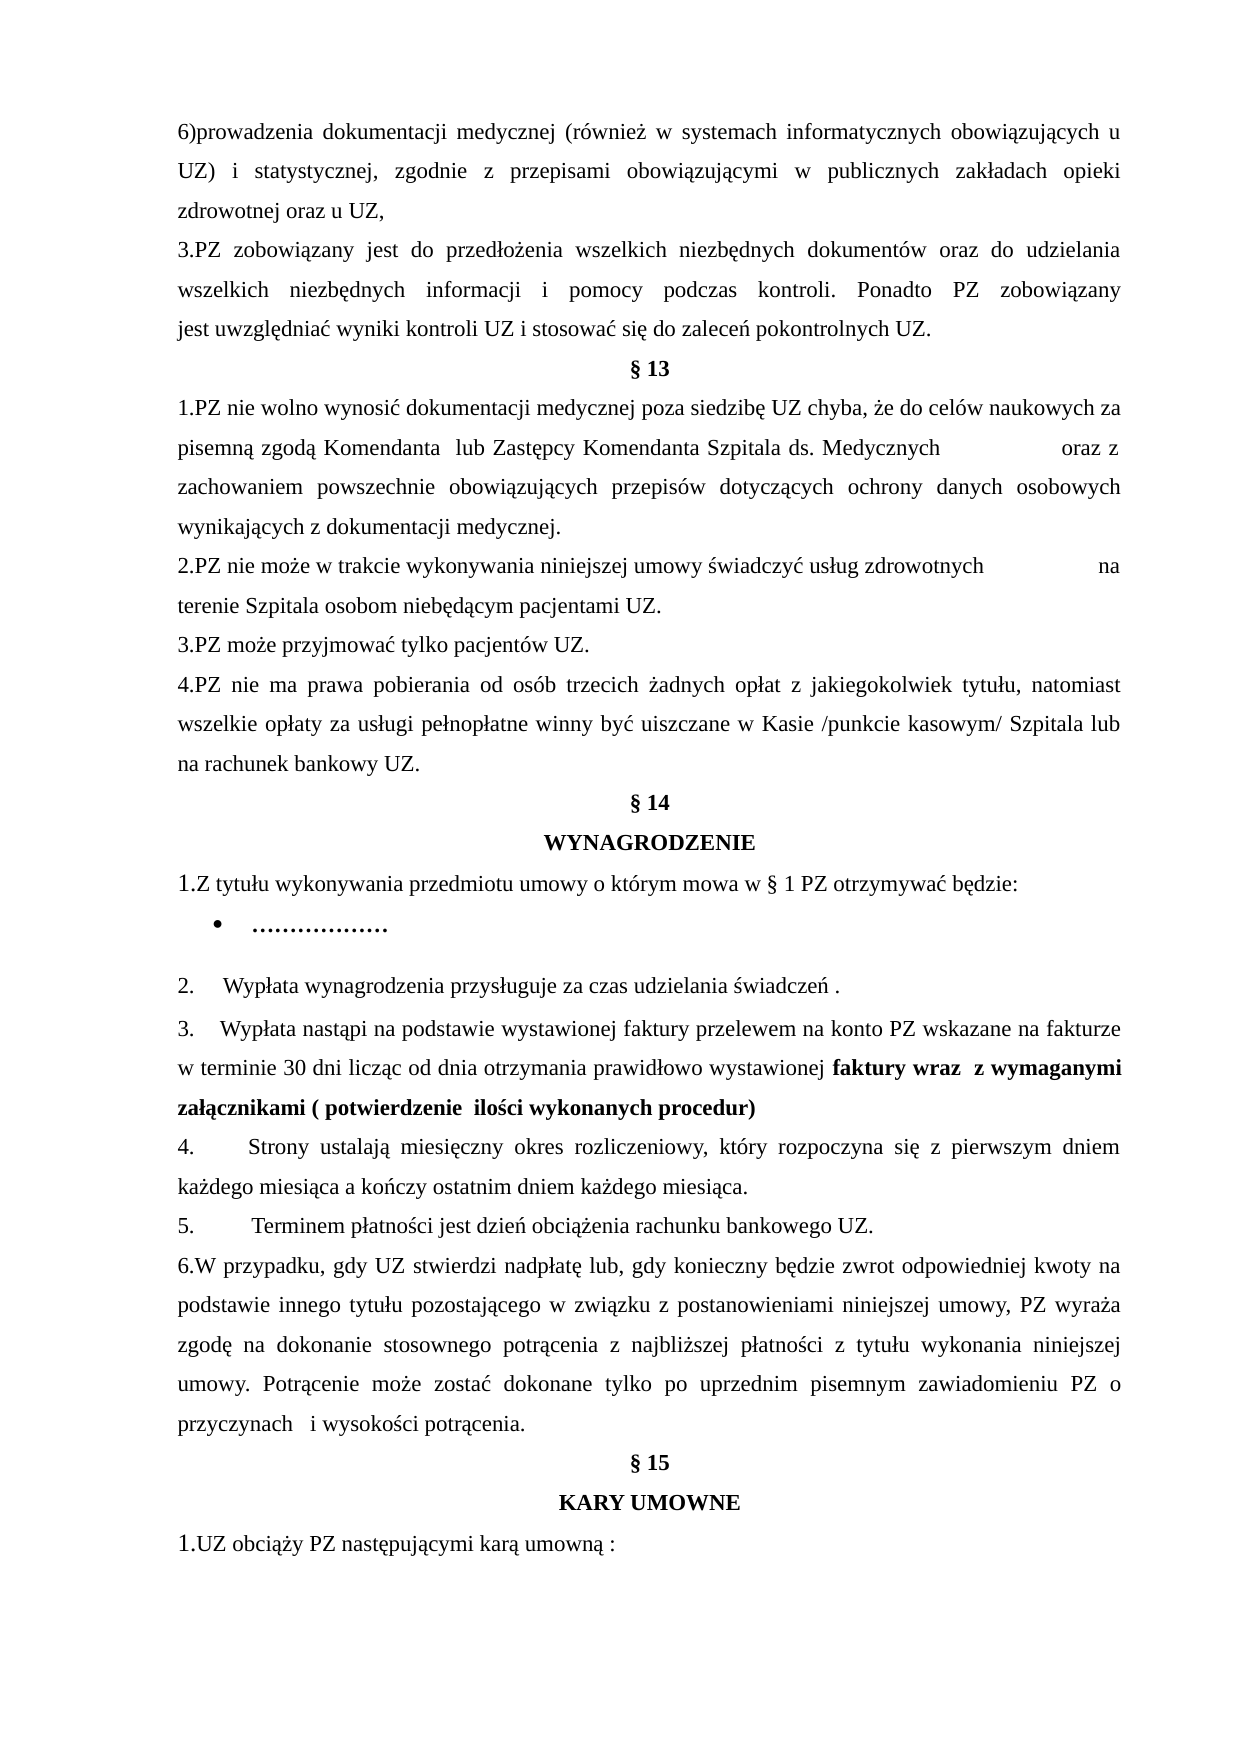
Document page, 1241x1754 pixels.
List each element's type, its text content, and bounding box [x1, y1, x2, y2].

text KARY UMOWNE [177, 1488, 1122, 1515]
text 3. Wypłata nastąpi na podstawie wystawionej faktury przelewem na konto PZ wskazane na fakturze w terminie 30 dni licząc od dnia otrzymania prawidłowo wystawionej faktury wraz z wymaganymi załącznikami ( potwierdzenie ilości wykonanych procedur) [177, 1015, 1122, 1120]
list PZ może przyjmować tylko pacjentów UZ. [177, 631, 1122, 658]
text 2. Wypłata wynagrodzenia przysługuje za czas udzielania świadczeń . [177, 972, 1122, 998]
list PZ nie może w trakcie wykonywania niniejszej umowy świadczyć usług zdrowotnych na terenie Szpitala osobom niebędącym pacjentami UZ. [177, 552, 1122, 618]
text 4. Strony ustalają miesięczny okres rozliczeniowy, który rozpoczyna się z pierwszym dniem każdego miesiąca a kończy ostatnim dniem każdego miesiąca. [177, 1133, 1122, 1199]
text 5. Terminem płatności jest dzień obciążenia rachunku bankowego UZ. [177, 1212, 1122, 1238]
list UZ obciąży PZ następującymi karą umowną : [177, 1528, 1122, 1557]
text 6.W przypadku, gdy UZ stwierdzi nadpłatę lub, gdy konieczny będzie zwrot odpowiedniej kwoty na podstawie innego tytułu pozostającego w związku z postanowieniami niniejszej umowy, PZ wyraża zgodę na dokonanie stosownego potrącenia z najbliższej płatności z tytułu wykonania niniejszej umowy. Potrącenie może zostać dokonane tylko po uprzednim pisemnym zawiadomieniu PZ o przyczynach i wysokości potrącenia. [177, 1252, 1122, 1436]
text § 15 [177, 1449, 1122, 1475]
list ……………… [213, 911, 1122, 938]
list PZ zobowiązany jest do przedłożenia wszelkich niezbędnych dokumentów oraz do udzielania wszelkich niezbędnych informacji i pomocy podczas kontroli. Ponadto PZ zobowiązany jest uwzględniać wyniki kontroli UZ i stosować się do zaleceń pokontrolnych UZ. [177, 237, 1122, 342]
text WYNAGRODZENIE [177, 829, 1122, 855]
list prowadzenia dokumentacji medycznej (również w systemach informatycznych obowiązujących u UZ) i statystycznej, zgodnie z przepisami obowiązującymi w publicznych zakładach opieki zdrowotnej oraz u UZ, [177, 118, 1122, 223]
text § 13 [177, 355, 1122, 381]
list PZ nie wolno wynosić dokumentacji medycznej poza siedzibę UZ chyba, że do celów naukowych za pisemną zgodą Komendanta lub Zastępcy Komendanta Szpitala ds. Medycznych oraz z zachowaniem powszechnie obowiązujących przepisów dotyczących ochrony danych osobowych wynikających z dokumentacji medycznej. [177, 394, 1122, 539]
list Z tytułu wykonywania przedmiotu umowy o którym mowa w § 1 PZ otrzymywać będzie: [177, 868, 1122, 897]
list PZ nie ma prawa pobierania od osób trzecich żadnych opłat z jakiegokolwiek tytułu, natomiast wszelkie opłaty za usługi pełnopłatne winny być uiszczane w Kasie /punkcie kasowym/ Szpitala lub na rachunek bankowy UZ. [177, 671, 1122, 776]
text § 14 [177, 789, 1122, 816]
